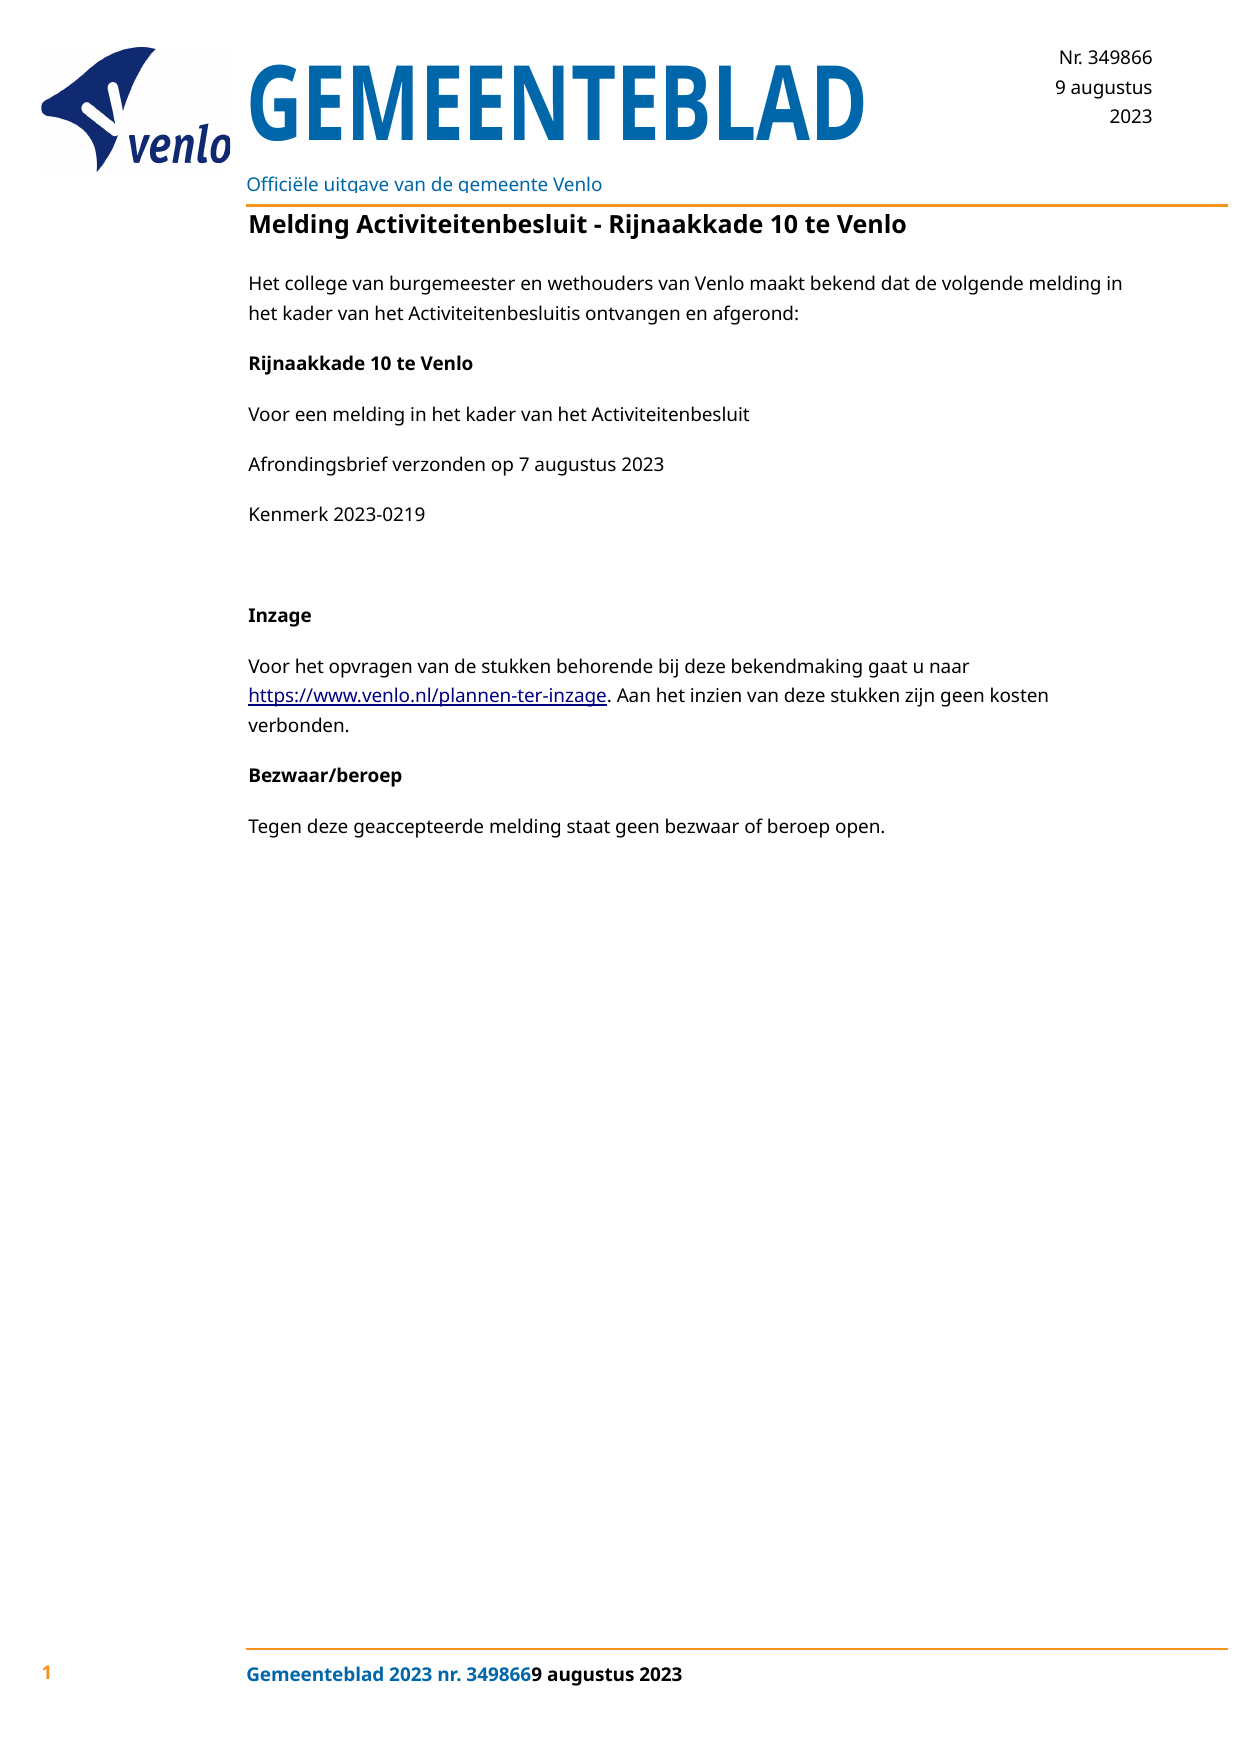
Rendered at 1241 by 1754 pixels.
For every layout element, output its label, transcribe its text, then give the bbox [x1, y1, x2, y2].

text Kenmerk 2023-0219 [248, 502, 1152, 527]
text Melding Activiteitenbesluit - Rijnaakkade 10 te Venlo [248, 207, 1152, 241]
text Bezwaar/beroep [248, 762, 1152, 788]
text Het college van burgemeester en wethouders van Venlo maakt bekend dat de volgende melding in het kader van het Activiteitenbesluitis ontvangen en afgerond: [248, 270, 1152, 326]
text Afrondingsbrief verzonden op 7 augustus 2023 [248, 451, 1152, 477]
text Voor het opvragen van de stukken behorende bij deze bekendmaking gaat u naar https://www.venlo.nl/plannen-ter-inzage. Aan het inzien van deze stukken zijn geen kosten verbonden. [248, 653, 1152, 738]
text Tegen deze geaccepteerde melding staat geen bezwaar of beroep open. [248, 813, 1152, 838]
text Voor een melding in het kader van het Activiteitenbesluit [248, 401, 1152, 426]
text Inzage [248, 602, 1152, 628]
picture [41, 47, 231, 172]
text Rijnaakkade 10 te Venlo [248, 350, 1152, 376]
